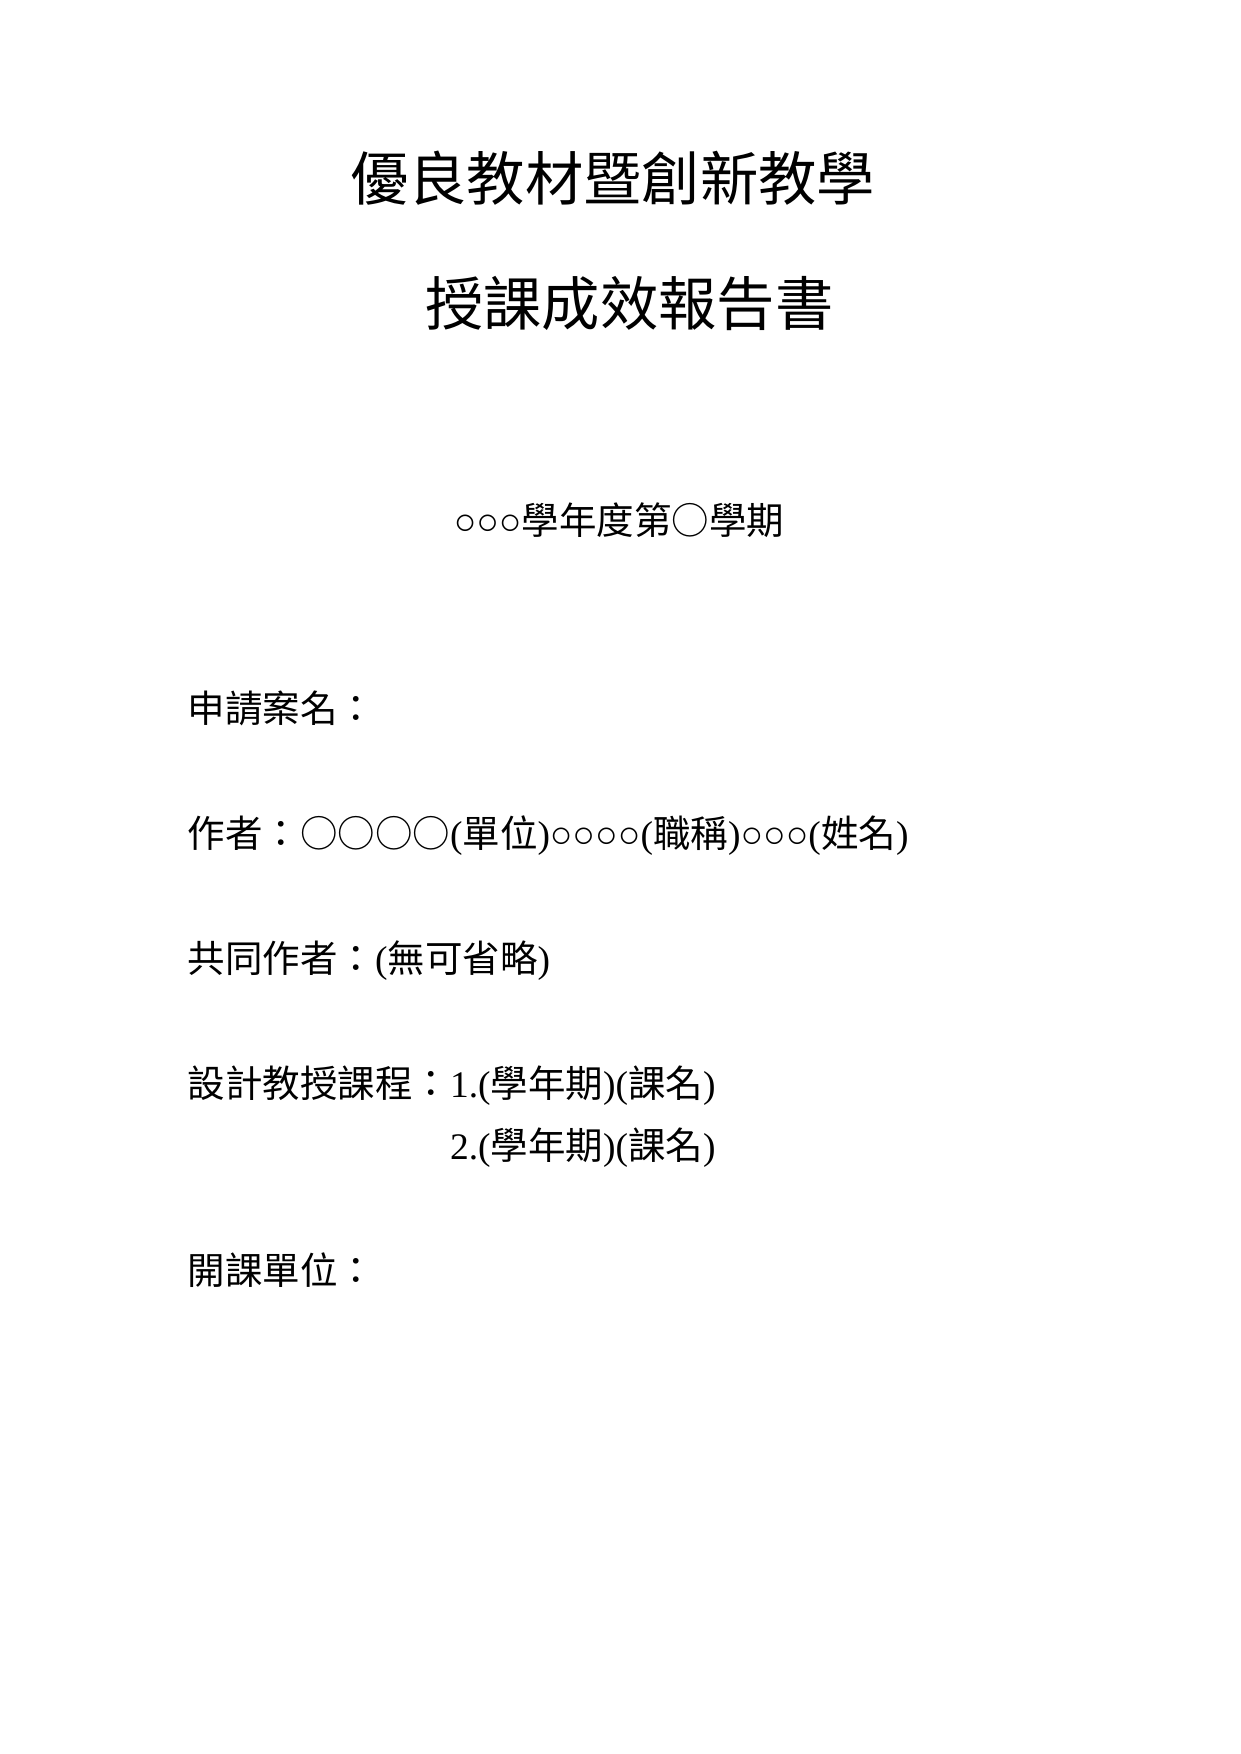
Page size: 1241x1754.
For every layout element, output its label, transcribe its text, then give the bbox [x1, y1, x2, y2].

text 申請案名： [75, 664, 1125, 727]
text 優良教材暨創新教學 [75, 102, 1125, 227]
text ○○○學年度第○學期 [75, 477, 1125, 539]
text 2.(學年期)(課名) [75, 1102, 1125, 1164]
text 共同作者：(無可省略) [75, 914, 1125, 977]
text 開課單位： [75, 1227, 1125, 1289]
text 設計教授課程：1.(學年期)(課名) [75, 1039, 1125, 1102]
text 授課成效報告書 [75, 227, 1125, 352]
text 作者：○○○○(單位)○○○○(職稱)○○○(姓名) [75, 789, 1125, 852]
